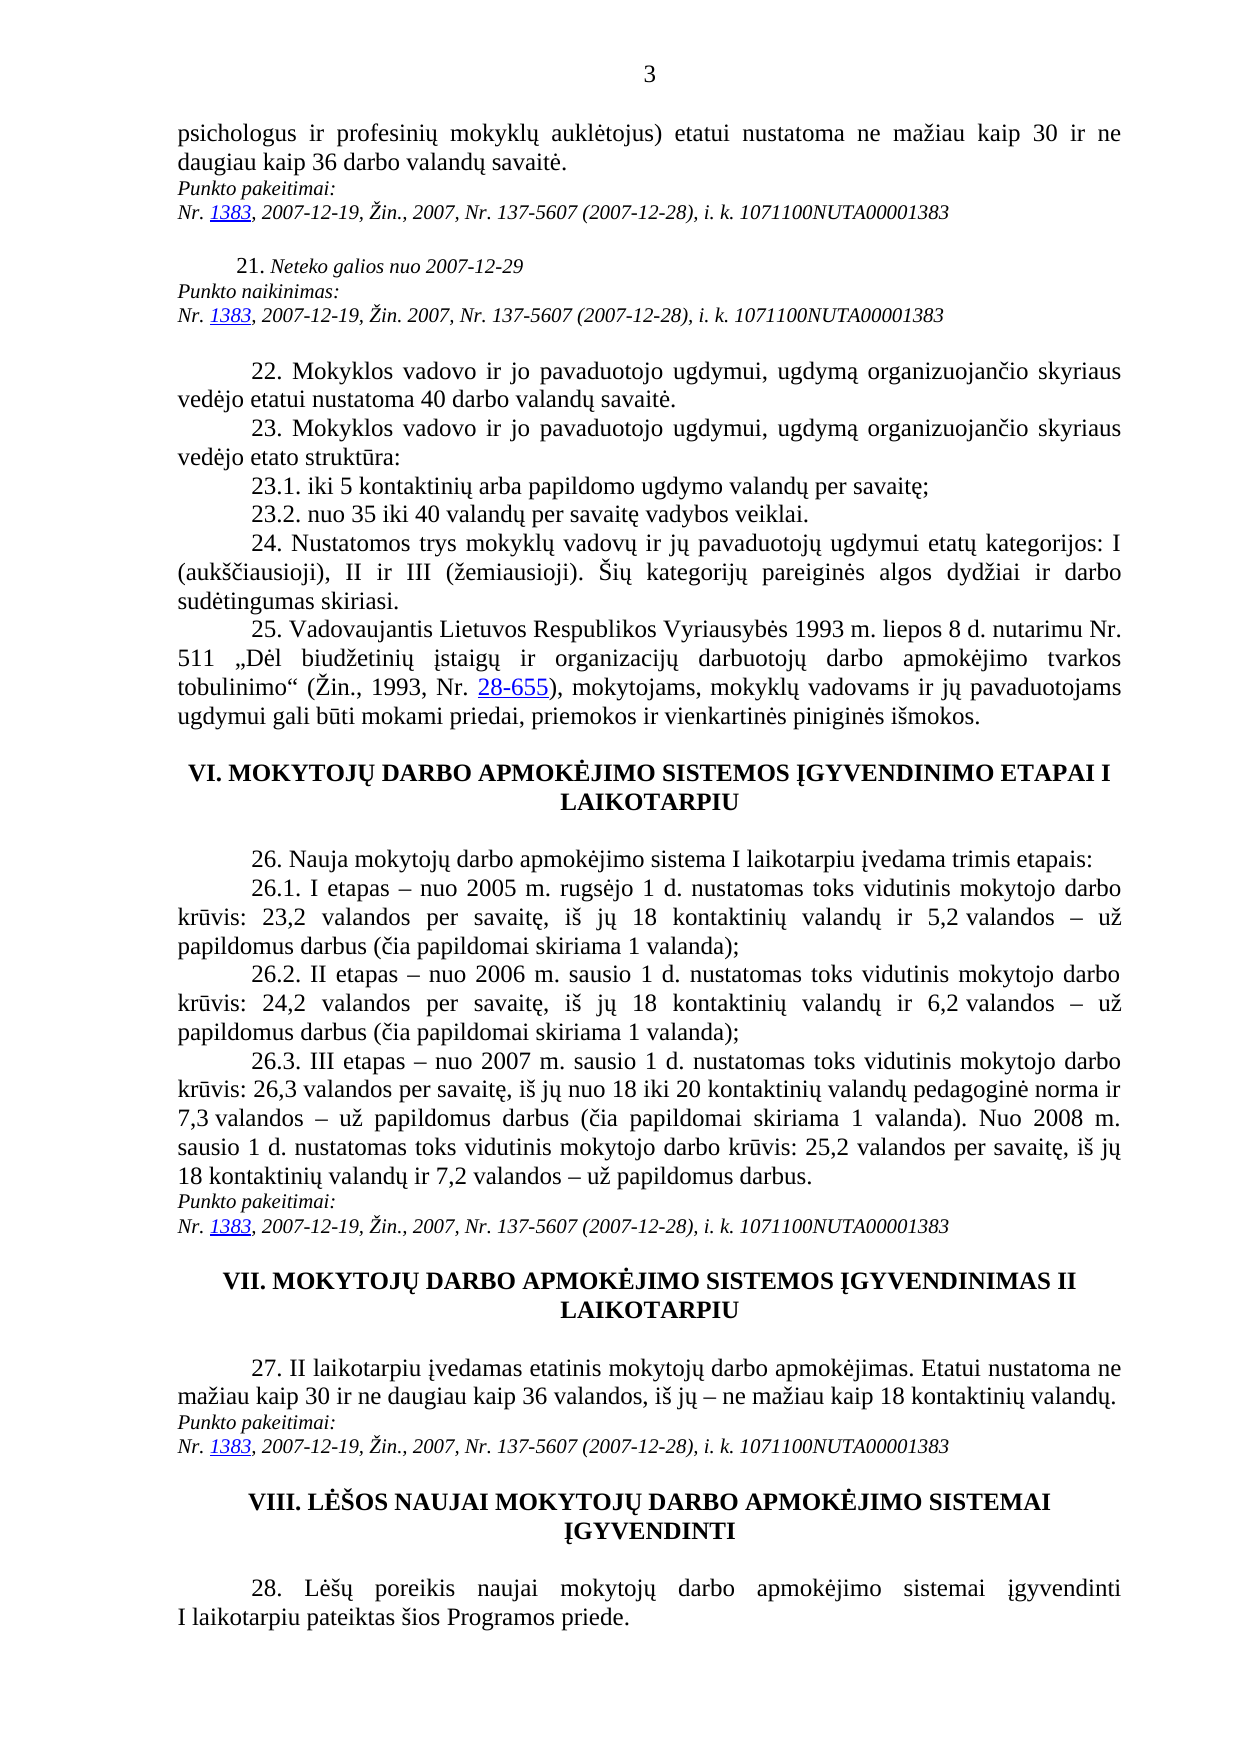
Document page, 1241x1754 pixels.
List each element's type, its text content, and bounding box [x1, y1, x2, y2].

text Nr. 1383, 2007-12-19, Žin., 2007, Nr. 137-5607 (2007-12-28), i. k. 1071100NUTA00001383 [177, 1213, 1122, 1238]
text 26.3. III etapas – nuo 2007 m. sausio 1 d. nustatomas toks vidutinis mokytojo darbo krūvis: 26,3 valandos per savaitę, iš jų nuo 18 iki 20 kontaktinių valandų pedagoginė norma ir 7,3 valandos – už papildomus darbus (čia papildomai skiriama 1 valanda). Nuo 2008 m. sausio 1 d. nustatomas toks vidutinis mokytojo darbo krūvis: 25,2 valandos per savaitę, iš jų 18 kontaktinių valandų ir 7,2 valandos – už papildomus darbus. [177, 1046, 1122, 1189]
text VIII. LĖŠOS NAUJAI MOKYTOJŲ DARBO APMOKĖJIMO SISTEMAI ĮGYVENDINTI [177, 1487, 1122, 1544]
text Nr. 1383, 2007-12-19, Žin., 2007, Nr. 137-5607 (2007-12-28), i. k. 1071100NUTA00001383 [177, 200, 1122, 224]
text psichologus ir profesinių mokyklų auklėtojus) etatui nustatoma ne mažiau kaip 30 ir ne daugiau kaip 36 darbo valandų savaitė. [177, 118, 1122, 176]
text Punkto pakeitimai: [177, 1410, 1122, 1434]
text VI. MOKYTOJŲ DARBO APMOKĖJIMO SISTEMOS ĮGYVENDINIMO ETAPAI I LAIKOTARPIU [177, 758, 1122, 816]
text 28. Lėšų poreikis naujai mokytojų darbo apmokėjimo sistemai įgyvendinti I laikotarpiu pateiktas šios Programos priede. [177, 1573, 1122, 1631]
text 23.1. iki 5 kontaktinių arba papildomo ugdymo valandų per savaitę; [177, 471, 1122, 499]
text 23. Mokyklos vadovo ir jo pavaduotojo ugdymui, ugdymą organizuojančio skyriaus vedėjo etato struktūra: [177, 413, 1122, 471]
text Punkto pakeitimai: [177, 1189, 1122, 1213]
text 26. Nauja mokytojų darbo apmokėjimo sistema I laikotarpiu įvedama trimis etapais: [177, 844, 1122, 873]
text 27. II laikotarpiu įvedamas etatinis mokytojų darbo apmokėjimas. Etatui nustatoma ne mažiau kaip 30 ir ne daugiau kaip 36 valandos, iš jų – ne mažiau kaip 18 kontaktinių valandų. [177, 1353, 1122, 1410]
text Nr. 1383, 2007-12-19, Žin. 2007, Nr. 137-5607 (2007-12-28), i. k. 1071100NUTA00001383 [177, 303, 1122, 327]
text 21. Neteko galios nuo 2007-12-29 [177, 252, 1122, 279]
text Nr. 1383, 2007-12-19, Žin., 2007, Nr. 137-5607 (2007-12-28), i. k. 1071100NUTA00001383 [177, 1434, 1122, 1458]
text 26.1. I etapas – nuo 2005 m. rugsėjo 1 d. nustatomas toks vidutinis mokytojo darbo krūvis: 23,2 valandos per savaitę, iš jų 18 kontaktinių valandų ir 5,2 valandos – už papildomus darbus (čia papildomai skiriama 1 valanda); [177, 873, 1122, 959]
text 23.2. nuo 35 iki 40 valandų per savaitę vadybos veiklai. [177, 499, 1122, 528]
text Punkto pakeitimai: [177, 176, 1122, 200]
text 24. Nustatomos trys mokyklų vadovų ir jų pavaduotojų ugdymui etatų kategorijos: I (aukščiausioji), II ir III (žemiausioji). Šių kategorijų pareiginės algos dydžiai ir darbo sudėtingumas skiriasi. [177, 528, 1122, 614]
text Punkto naikinimas: [177, 279, 1122, 303]
text 25. Vadovaujantis Lietuvos Respublikos Vyriausybės 1993 m. liepos 8 d. nutarimu Nr. 511 „Dėl biudžetinių įstaigų ir organizacijų darbuotojų darbo apmokėjimo tvarkos tobulinimo“ (Žin., 1993, Nr. 28-655), mokytojams, mokyklų vadovams ir jų pavaduotojams ugdymui gali būti mokami priedai, priemokos ir vienkartinės piniginės išmokos. [177, 614, 1122, 729]
text VII. MOKYTOJŲ DARBO APMOKĖJIMO SISTEMOS ĮGYVENDINIMAS II LAIKOTARPIU [177, 1266, 1122, 1324]
text 26.2. II etapas – nuo 2006 m. sausio 1 d. nustatomas toks vidutinis mokytojo darbo krūvis: 24,2 valandos per savaitę, iš jų 18 kontaktinių valandų ir 6,2 valandos – už papildomus darbus (čia papildomai skiriama 1 valanda); [177, 959, 1122, 1046]
text 22. Mokyklos vadovo ir jo pavaduotojo ugdymui, ugdymą organizuojančio skyriaus vedėjo etatui nustatoma 40 darbo valandų savaitė. [177, 356, 1122, 413]
